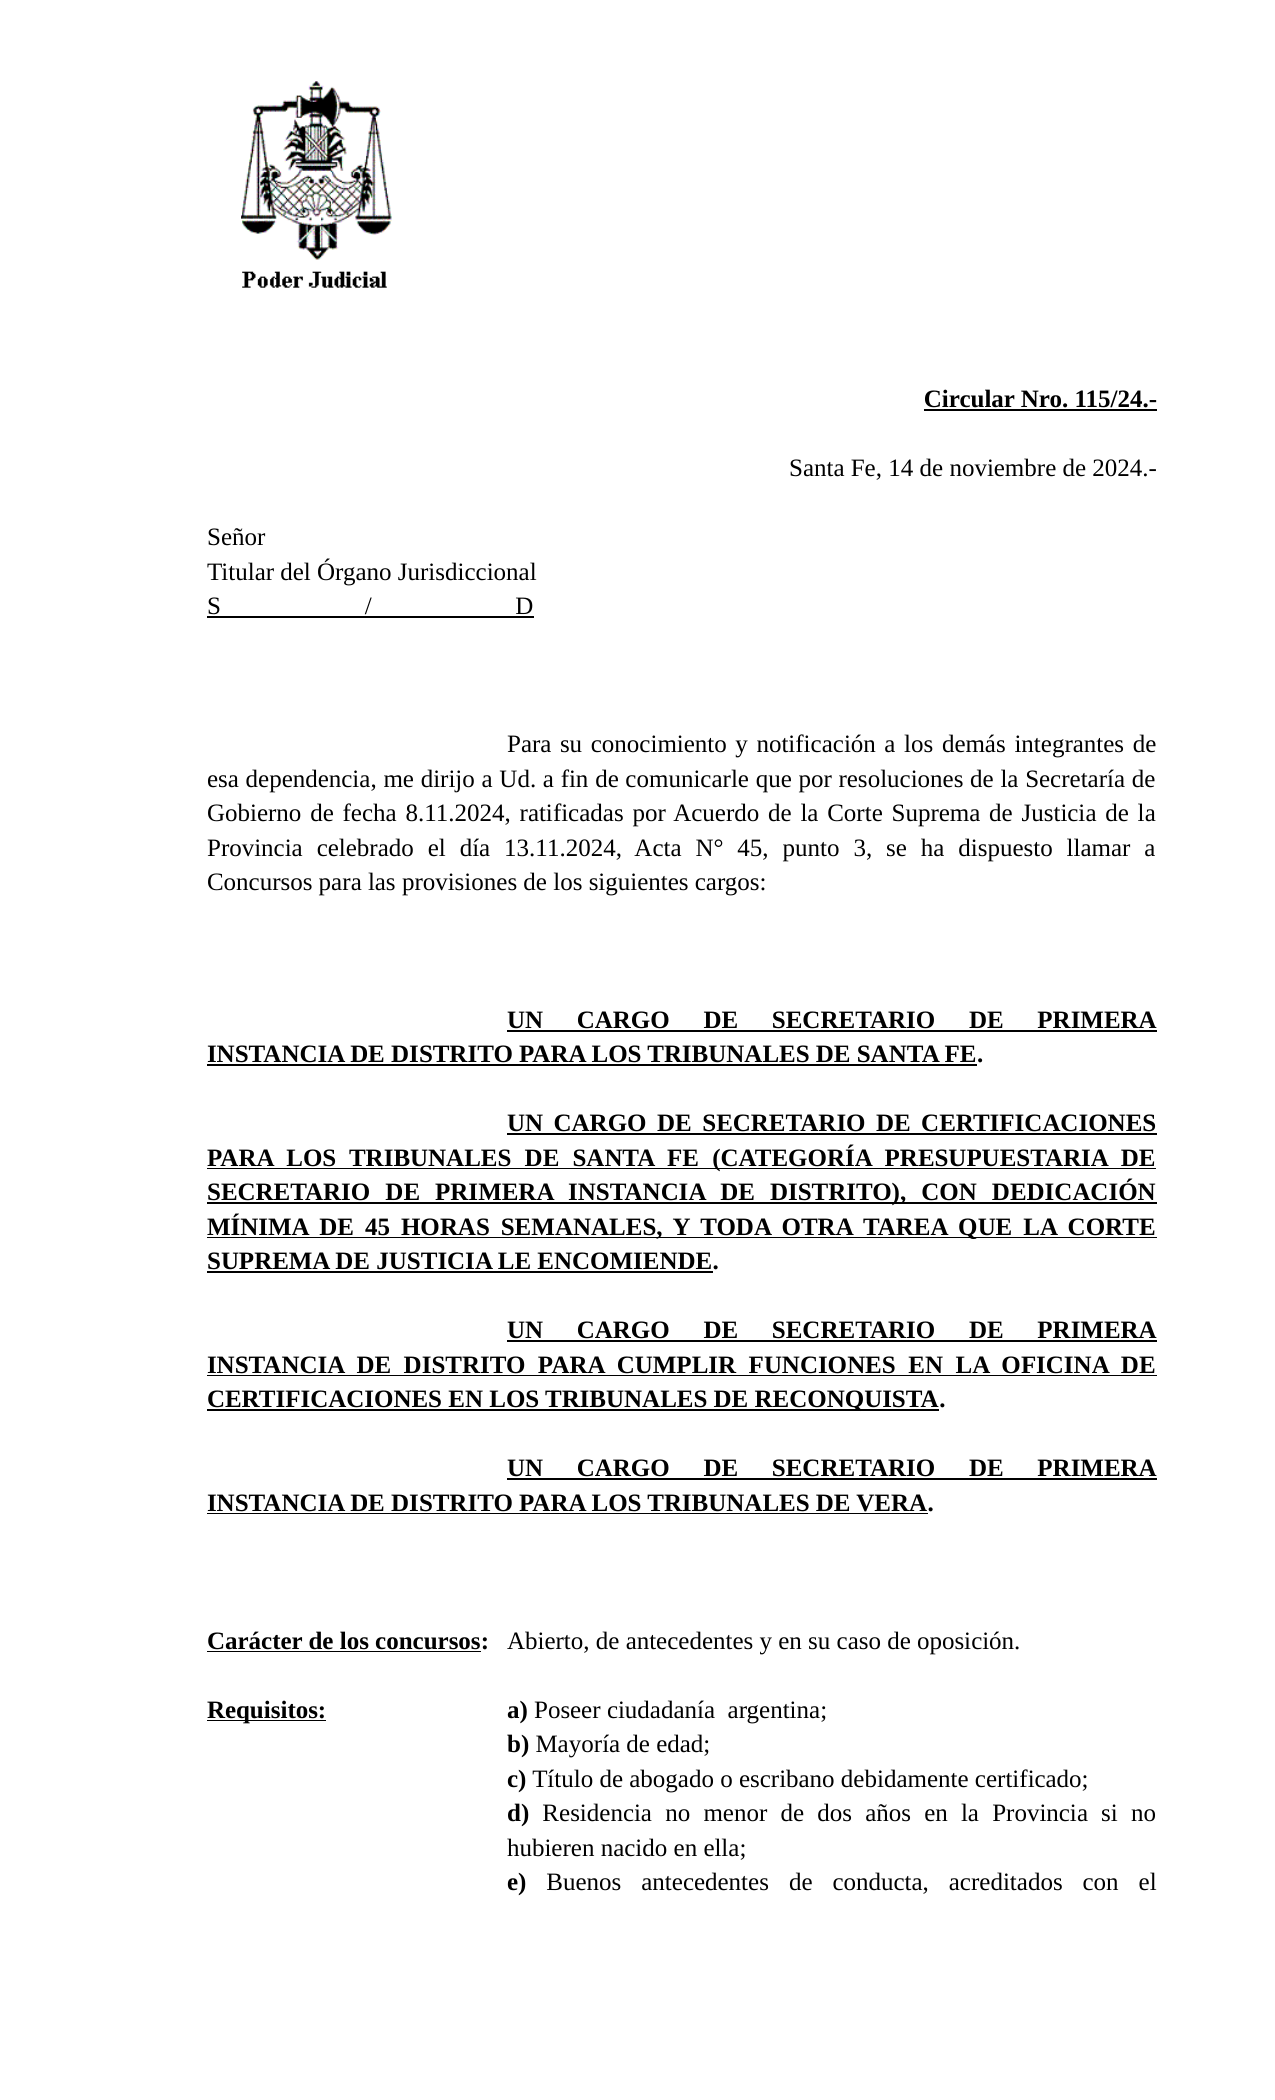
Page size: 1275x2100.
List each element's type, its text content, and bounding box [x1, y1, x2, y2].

text Carácter de los concursos: Abierto, de antecedentes y en su caso de oposición. [207, 1626, 1157, 1654]
text UN CARGO DE SECRETARIO DE PRIMERA INSTANCIA DE DISTRITO PARA LOS TRIBUNALES DE SANTA FE. [207, 1005, 1157, 1068]
text MÍNIMA DE 45 HORAS SEMANALES, Y TODA OTRA TAREA QUE LA CORTE [207, 1204, 1157, 1237]
text SUPREMA DE JUSTICIA LE ENCOMIENDE. [207, 1238, 1157, 1275]
text UN CARGO DE SECRETARIO DE CERTIFICACIONES PARA LOS TRIBUNALES DE SANTA FE (CATEGORÍA PRESUPUESTARIA DE SECRETARIO DE PRIMERA INSTANCIA DE DISTRITO), CON DEDICACIÓN [207, 1108, 1157, 1202]
text e) Buenos antecedentes de conducta, acreditados con el [507, 1867, 1157, 1896]
text b) Mayoría de edad; [507, 1729, 1157, 1758]
text UN CARGO DE SECRETARIO DE PRIMERA INSTANCIA DE DISTRITO PARA LOS TRIBUNALES DE VERA. [207, 1453, 1157, 1517]
text Requisitos: a) Poseer ciudadanía argentina; [207, 1695, 1157, 1723]
text Santa Fe, 14 de noviembre de 2024.- [207, 453, 1157, 482]
text Señor [207, 522, 1157, 551]
text d) Residencia no menor de dos años en la Provincia si no hubieren nacido en ella; [507, 1798, 1157, 1861]
text Para su conocimiento y notificación a los demás integrantes de esa dependencia, me dirijo a Ud. a fin de comunicarle que por resoluciones de la Secretaría de Gobierno de fecha 8.11.2024, ratificadas por Acuerdo de la Corte Suprema de Justicia de la Provincia celebrado el día 13.11.2024, Acta N° 45, punto 3, se ha dispuesto llamar a Concursos para las provisiones de los siguientes cargos: [207, 729, 1157, 896]
text UN CARGO DE SECRETARIO DE PRIMERA INSTANCIA DE DISTRITO PARA CUMPLIR FUNCIONES EN LA OFICINA DE [207, 1315, 1157, 1375]
text c) Título de abogado o escribano debidamente certificado; [507, 1764, 1157, 1792]
text CERTIFICACIONES EN LOS TRIBUNALES DE RECONQUISTA. [207, 1376, 1157, 1413]
text Titular del Órgano Jurisdiccional [207, 557, 1157, 586]
text S / D [207, 591, 1157, 620]
text Circular Nro. 115/24.- [207, 384, 1157, 413]
picture [241, 81, 393, 310]
